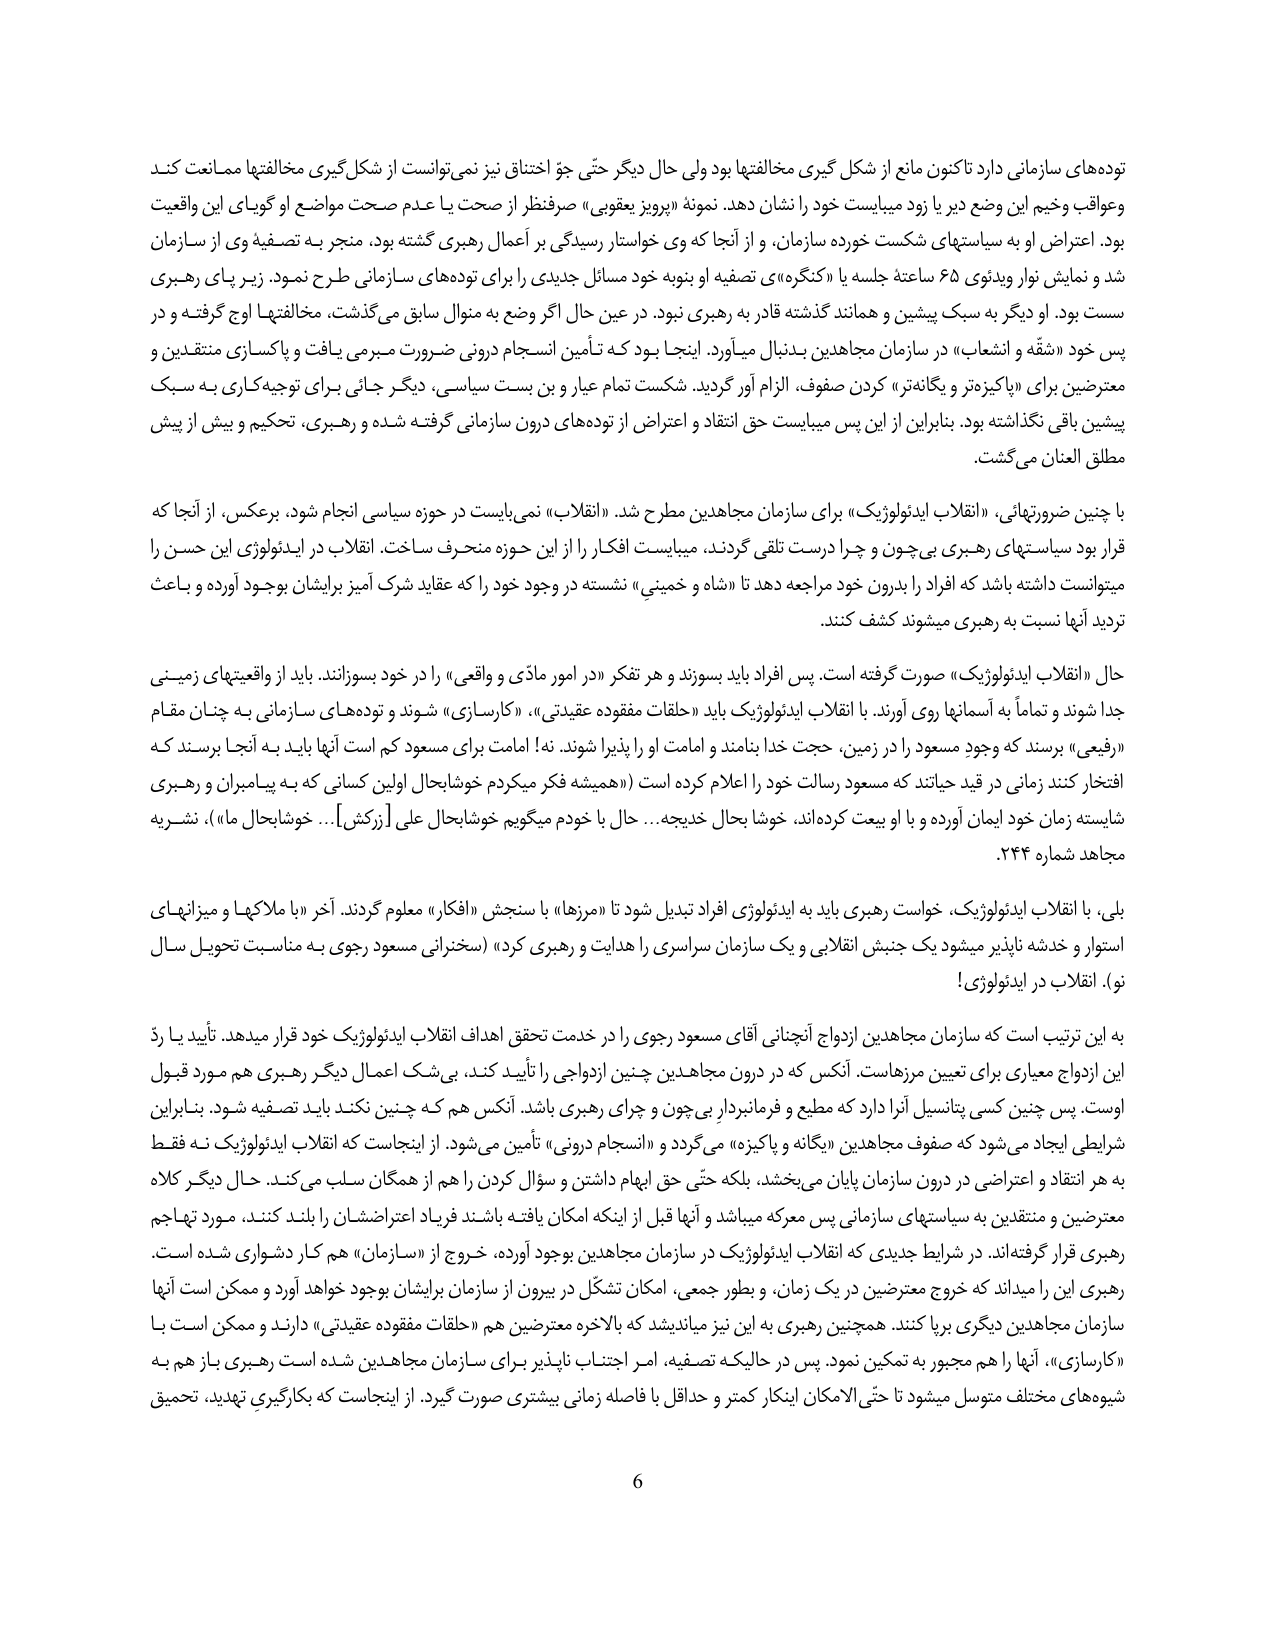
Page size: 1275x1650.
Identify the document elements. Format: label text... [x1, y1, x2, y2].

text به این ترتیب است که سازمان مجاهدین ازدواج آنچنانی آقای مسعود رجوی را در خدمت تحقق اهداف انقلاب ایدئولوژیک خود قرار میدهد. تأیید یا ردّ این ازدواج معیاری برای تعیین مرزهاست. آنکس که در درون مجاهدین چنین ازدواجی را تأیید کند، بی‌شک اعمال دیگر رهبری هم مورد قبول اوست. پس چنین کسی پتانسیل آنرا دارد که مطیع و فرمانبردارِ بی‌چون و چرای رهبری باشد. آنکس هم که چنین نکند باید تصفیه شود. بنابراین شرایطی ایجاد می‌شود که صفوف مجاهدین «یگانه و پاکیزه» می‌گردد و «انسجام درونی» تأمین می‌شود. از اینجاست که انقلاب ایدئولوژیک نه فقط به هر انتقاد و اعتراضی در درون سازمان پایان می‌بخشد، بلکه حتّی حق ابهام داشتن و سؤال کردن را هم از همگان سلب می‌کند. حال دیگر کلاه معترضین و منتقدین به سیاستهای سازمانی پس معرکه میباشد و آنها قبل از اینکه امکان یافته باشند فریاد اعتراضشان را بلند کنند، مورد تهاجم رهبری قرار گرفته‌اند. در شرایط جدیدی که انقلاب ایدئولوژیک در سازمان مجاهدین بوجود آورده، خروج از «سازمان» هم کار دشواری شده است. رهبری این را میداند که خروج معترضین در یک زمان، و بطور جمعی، امکان تشکّل در بیرون از سازمان برایشان بوجود خواهد آورد و ممکن است آنها سازمان مجاهدین دیگری برپا کنند. همچنین رهبری به این نیز میاندیشد که بالاخره معترضین هم «حلقات مفقوده عقیدتی» دارند و ممکن است با «کارسازی»، آنها را هم مجبور به تمکین نمود. پس در حالیکه تصفیه، امر اجتناب ناپذیر برای سازمان مجاهدین شده است رهبری باز هم به شیوه‌های مختلف متوسل میشود تا حتّی‌الامکان اینکار کمتر و حداقل با فاصله زمانی بیشتری صورت گیرد. از اینجاست که بکارگیری‌ِ تهدید، تحمیق و تطمیع ضروری میافتد. [150, 1017, 1125, 1414]
text بلی، با انقلاب ایدئولوژیک، خواست رهبری باید به ایدئولوژی افراد تبدیل شود تا «مرزها» با سنجش «افکار» معلوم گردند. آخر «با ملاکها و میزانهای استوار و خدشه ناپذیر میشود یک جنبش انقلابی و یک سازمان سراسری را هدایت و رهبری کرد» (سخنرانی مسعود رجوی به مناسبت تحویل سال نو). انقلاب در ایدئولوژی! [150, 891, 1125, 999]
text بی‌شک ابهام و سؤال، انتقاد و اعتراض نسبت به رهبری پیش از این نیز وجود داشت چرا که شکستها هم در روند مشخصی تکمیل گشته و تمام عیار شده بودند. ولی در هر حال شرایط غیر دمکراتیک درون سازمان که خود رابطه ناگسستنی با سیاستهای انحرافی و در نتیجه رشدِ ابهامات و انتقادات توده‌های سازمانی دارد تاکنون مانع از شکل گیری مخالفتها بود ولی حال دیگر حتّی جوّ اختناق نیز نمی‌توانست از شکل‌گیری مخالفتها ممانعت کند وعواقب وخیم این وضع دیر یا زود میبایست خود را نشان دهد. نمونۀ «پرویز یعقوبی» صرفنظر از صحت یا عدم صحت مواضع او گویای این واقعیت بود. اعتراض او به سیاستهای شکست خورده سازمان، و از آنجا که وی خواستار رسیدگی بر اَعمال رهبری گشته بود، منجر به تصفیۀ وی از سازمان شد و نمایش نوار ویدئوی ۶۵ ساعتۀ جلسه یا «کنگره»ی تصفیه او بنوبه خود مسائل جدیدی را برای توده‌های سازمانی طرح نمود. زیر پای رهبری سست بود. او دیگر به سبک پیشین و همانند گذشته قادر به رهبری نبود. در عین حال اگر وضع به منوال سابق می‌گذشت، مخالفتها اوج گرفته و در پس خود «شقّه و انشعاب» در سازمان مجاهدین بدنبال میآورد. اینجا بود که تأمین انسجام درونی ضرورت مبرمی یافت و پاکسازی منتقدین و معترضین برای «پاکیزه‌تر و یگانه‌تر» کردن صفوف، الزام آور گردید. شکست تمام عیار و بن بست سیاسی، دیگر جائی برای توجیه‌کاری به سبک پیشین باقی نگذاشته بود. بنابراین از این پس میبایست حق انتقاد و اعتراض از توده‌های درون سازمانی گرفته شده و رهبری، تحکیم و بیش از پیش مطلق العنان می‌گشت. [150, 150, 1125, 475]
text با چنین ضرورتهائی، «انقلاب ایدئولوژیک» برای سازمان مجاهدین مطرح شد. «انقلاب» نمی‌بایست در حوزه سیاسی انجام شود، برعکس، از آنجا که قرار بود سیاستهای رهبری بی‌چون و چرا درست تلقی گردند، میبایست افکار را از این حوزه منحرف ساخت. انقلاب در ایدئولوژی این حسن را میتوانست داشته باشد که افراد را بدرون خود مراجعه دهد تا «شاه و خمینیِ» نشسته در وجود خود را که عقاید شرک آمیز برایشان بوجود آورده و باعث تردید آنها نسبت به رهبری میشوند کشف کنند. [150, 493, 1125, 638]
text حال «انقلاب ایدئولوژیک» صورت گرفته است. پس افراد باید بسوزند و هر تفکر «در امور مادّی و واقعی» را در خود بسوزانند. باید از واقعیتهای زمینی جدا شوند و تماماً به آسمانها روی آورند. با انقلاب ایدئولوژیک باید «حلقات مفقوده عقیدتی»، «کارسازی» شوند و توده‌های سازمانی به چنان مقام «رفیعی» برسند که وجودِ مسعود را در زمین، حجت خدا بنامند و امامت او را پذیرا شوند. نه! امامت برای مسعود کم است آنها باید به آنجا برسند که افتخار کنند زمانی در قید حیاتند که مسعود رسالت خود را اعلام کرده است («همیشه فکر میکردم خوشابحال اولین کسانی که به پیامبران و رهبری شایسته زمان خود ایمان آورده و با او بیعت کرده‌اند، خوشا بحال خدیجه… حال با خودم میگویم خوشابحال علی [زرکش]… خوشابحال ما»)، نشریه مجاهد شماره ٢۴۴. [150, 656, 1125, 873]
